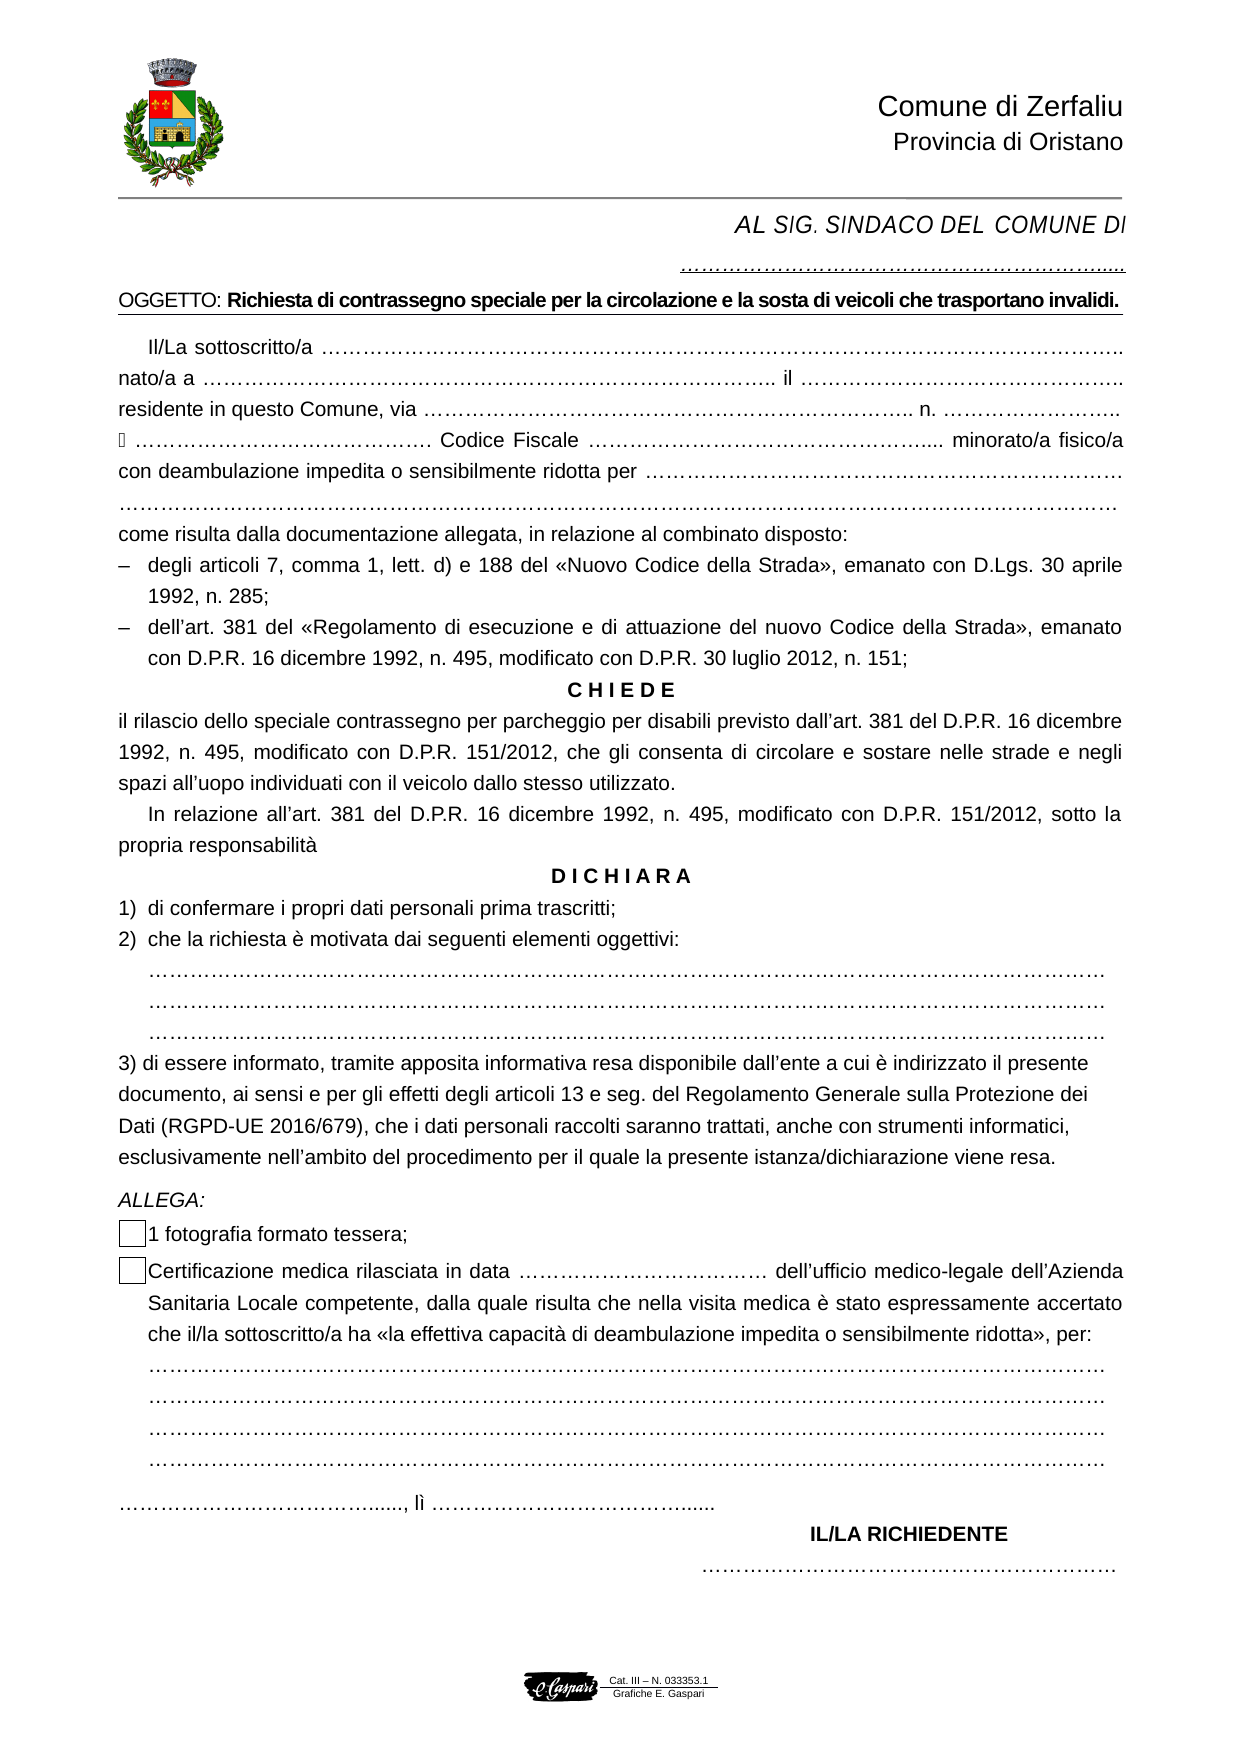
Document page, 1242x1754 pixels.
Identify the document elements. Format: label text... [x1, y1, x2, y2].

text ………………………………………………………………………………………………………………………… ………………………………………………………………………………………………………………………… ………………………………………………………………………………………………………………………… ………………………………………………………………………………………………………………………… [148, 1353, 1123, 1471]
picture [523, 1671, 598, 1702]
text ……………………………………………………..... [602, 251, 1126, 275]
text Comune di Zerfaliu [224, 89, 1123, 122]
text 1) di confermare i propri dati personali prima trascritti; [118, 895, 1123, 919]
picture [122, 58, 224, 189]
text  ……………………………………. Codice Fiscale ………………………………………….... minorato/a fisico/a con deambulazione impedita o sensibilmente ridotta per …………………………………………………………… ……………………………………………………………………………………………………………………………… [118, 428, 1123, 514]
text ………………………………………………………………………………………………………………………… [148, 958, 1123, 982]
text …………………………………………………… [694, 1553, 1123, 1577]
text ………………………………………………………………………………………………………………………… [148, 989, 1123, 1013]
text come risulta dalla documentazione allegata, in relazione al combinato disposto: [118, 522, 1123, 546]
text ALLEGA: [118, 1188, 1123, 1212]
text IL/LA RICHIEDENTE [694, 1521, 1123, 1545]
text 3) di essere informato, tramite apposita informativa resa disponibile dall’ente a cui è indirizzato il presente documento, ai sensi e per gli effetti degli articoli 13 e seg. del Regolamento Generale sulla Protezione dei Dati (RGPD-UE 2016/679), che i dati personali raccolti saranno trattati, anche con strumenti informatici, esclusivamente nell’ambito del procedimento per il quale la presente istanza/dichiarazione viene resa. [118, 1051, 1123, 1168]
text In relazione all’art. 381 del D.P.R. 16 dicembre 1992, n. 495, modificato con D.P.R. 151/2012, sotto la propria responsabilità [118, 802, 1123, 857]
text ………………………………………………………………………………………………………………………… [148, 1020, 1123, 1044]
text ………………………………......, lì ………………………………...... [118, 1490, 1123, 1514]
text – dell’art. 381 del «Regolamento di esecuzione e di attuazione del nuovo Codice della Strada», emanato con D.P.R. 16 dicembre 1992, n. 495, modificato con D.P.R. 30 luglio 2012, n. 151; [118, 615, 1123, 670]
text 2) che la richiesta è motivata dai seguenti elementi oggettivi: [118, 927, 1123, 951]
text AL SIG. SINDACO DEL COMUNE DI [561, 210, 1126, 239]
text C H I E D E [118, 677, 1123, 701]
text D I C H I A R A [118, 864, 1123, 888]
text – degli articoli 7, comma 1, lett. d) e 188 del «Nuovo Codice della Strada», emanato con D.Lgs. 30 aprile 1992, n. 285; [118, 553, 1123, 608]
text OGGETTO: Richiesta di contrassegno speciale per la circolazione e la sosta di veicoli che trasportano invalidi. [118, 288, 1123, 314]
text Il/La sottoscritto/a …………………………………………………………………………………………………….. nato/a a ……………………………………………………………………….. il ……………………………………….. residente in questo Comune, via …………………………………………………………….. n. …………………….. [118, 335, 1123, 421]
text Provincia di Oristano [224, 127, 1123, 156]
text 1 fotografia formato tessera; [118, 1219, 1123, 1247]
text Certificazione medica rilasciata in data ……………………………… dell’ufficio medico-legale dell’Azienda Sanitaria Locale competente, dalla quale risulta che nella visita medica è stato espressamente accertato che il/la sottoscritto/a ha «la effettiva capacità di deambulazione impedita o sensibilmente ridotta», per: [118, 1256, 1123, 1346]
text il rilascio dello speciale contrassegno per parcheggio per disabili previsto dall’art. 381 del D.P.R. 16 dicembre 1992, n. 495, modificato con D.P.R. 151/2012, che gli consenta di circolare e sostare nelle strade e negli spazi all’uopo individuati con il veicolo dallo stesso utilizzato. [118, 708, 1123, 795]
